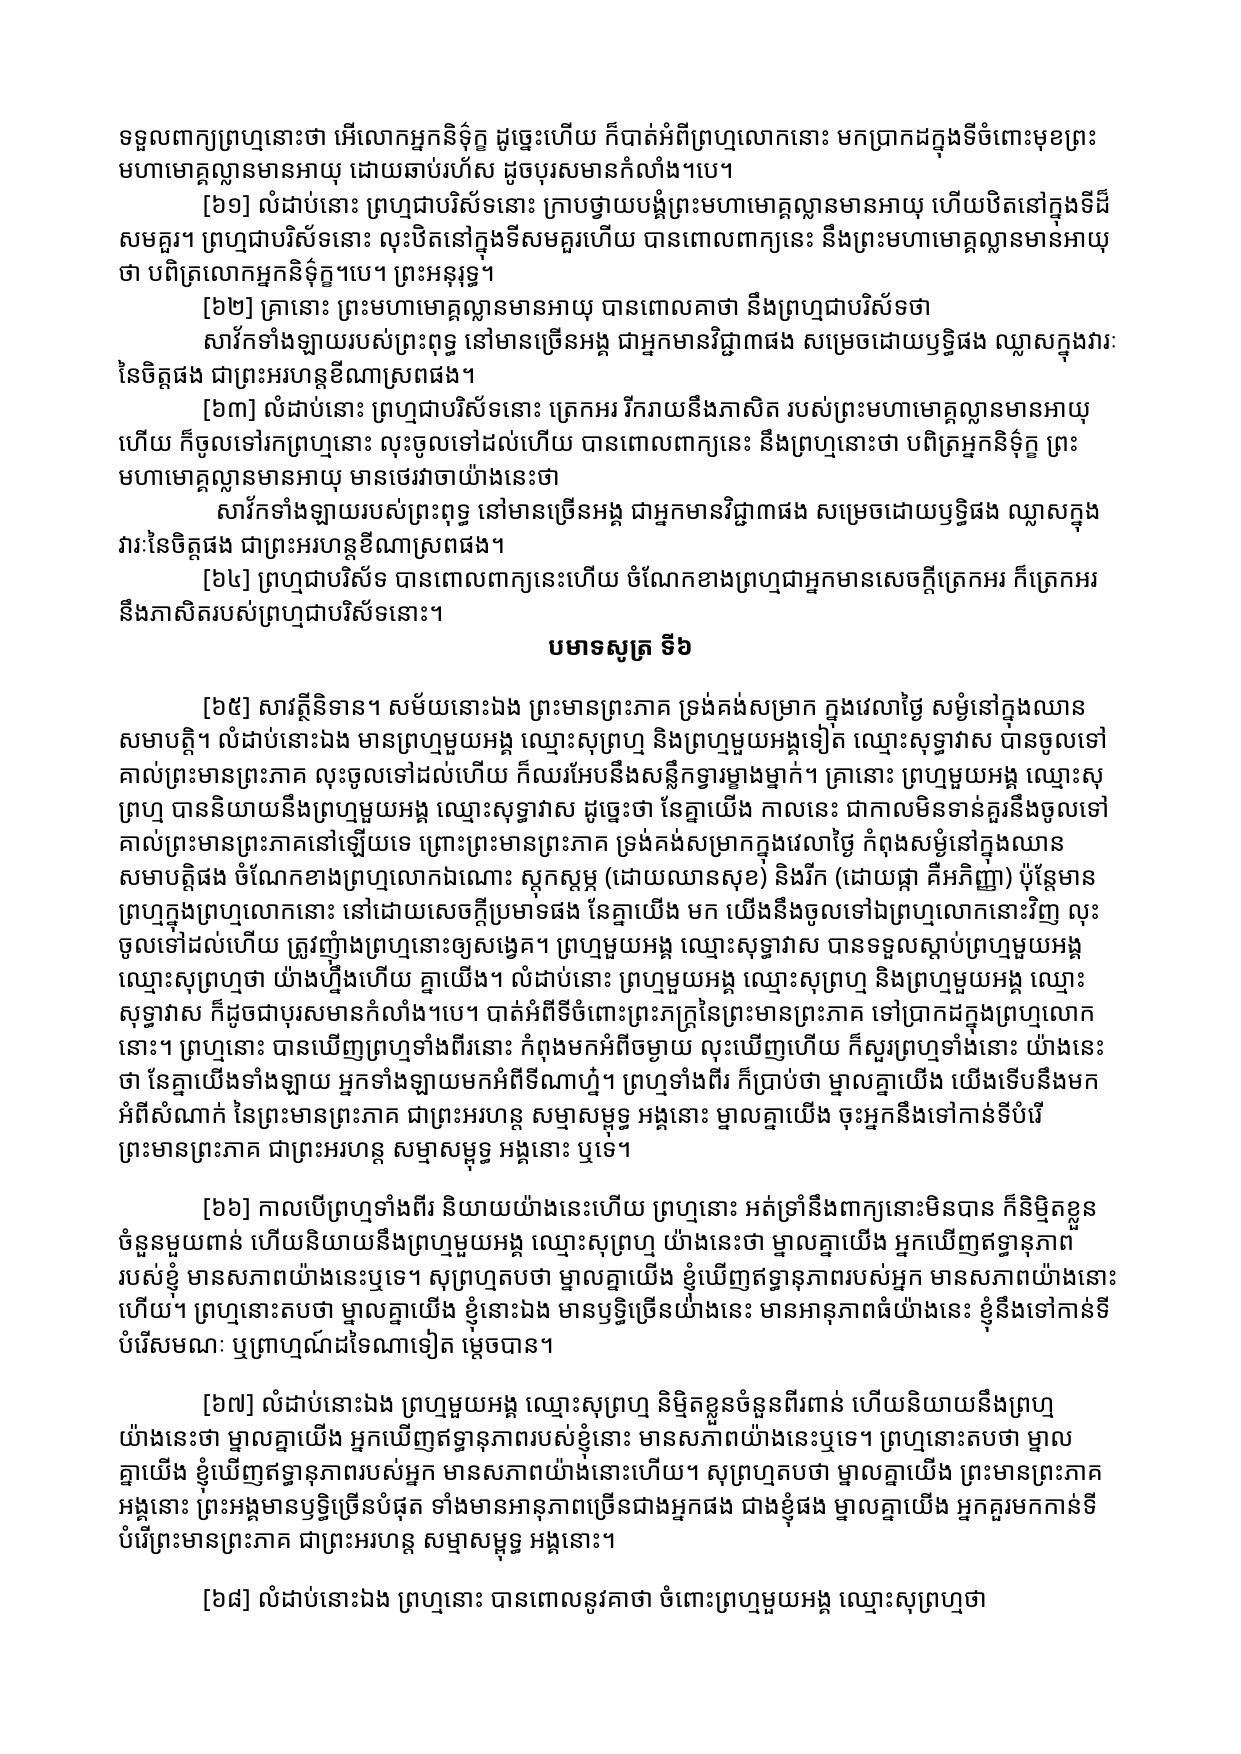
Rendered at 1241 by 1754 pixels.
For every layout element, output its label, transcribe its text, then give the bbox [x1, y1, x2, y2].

text [៦៨] លំដាប់នោះឯង ព្រហ្មនោះ បានពោលនូវគាថា ចំពោះព្រហ្មមួយអង្គ ឈ្មោះសុព្រហ្មថា [118, 1581, 1122, 1615]
text សាវ័កទាំងឡាយរបស់ព្រះពុទ្ធ នៅមានច្រើនអង្គ ជាអ្នកមានវិជ្ជា៣ផង សម្រេច​ដោយឫទ្ធិផង ឈ្លាសក្នុងវារៈនៃចិត្តផង ជាព្រះអរហន្តខីណាស្រពផង។ [118, 493, 1122, 561]
text [៦៣] លំដាប់នោះ ព្រហ្មជាបរិស័ទនោះ​ ត្រេកអរ រីករាយនឹងភាសិត របស់​ព្រះមហាមោគ្គល្លាន​មានអាយុហើយ ក៏ចូលទៅរកព្រហ្មនោះ លុះចូលទៅដល់ហើយ បាន​ពោលពាក្យនេះ នឹងព្រហ្មនោះថា បពិត្រអ្នកនិទ៌ុក្ខ ព្រះមហាមោគ្គល្លាន​មានអាយុ មានថេរវាចាយ៉ាងនេះថា [118, 391, 1122, 493]
text [៦៤] ព្រហ្មជាបរិស័ទ បានពោលពាក្យនេះហើយ ចំណែក​ខាងព្រហ្ម​ជាអ្នក​មានសេចក្តីត្រេកអរ ក៏ត្រេកអរនឹងភាសិតរបស់ព្រហ្មជាបរិស័ទនោះ។ [118, 561, 1122, 629]
text [៦៥] សាវត្ថីនិទាន។ សម័យនោះឯង ព្រះមានព្រះភាគ ទ្រង់គង់សម្រាក ក្នុង​វេលាថ្ងៃ សម្ងំនៅក្នុងឈានសមាបត្តិ។ លំដាប់នោះឯង មានព្រហ្មមួយអង្គ ឈ្មោះ​សុព្រហ្ម និងព្រហ្មមួយអង្គទៀត ឈ្មោះសុទ្ធាវាស បានចូលទៅគាល់​ព្រះមានព្រះភាគ លុះចូលទៅដល់ហើយ ក៏ឈរអែបនឹងសន្លឹកទ្វារម្ខាងម្នាក់។ គ្រានោះ ព្រហ្មមួយអង្គ ឈ្មោះសុព្រហ្ម បាននិយាយនឹងព្រហ្មមួយអង្គ ឈ្មោះសុទ្ធាវាស ដូច្នេះថា នែគ្នាយើង កាលនេះ ជាកាលមិនទាន់គួរនឹងចូលទៅ​គាល់​ព្រះមានព្រះភាគនៅឡើយទេ ព្រោះព្រះមានព្រះភាគ ទ្រង់គង់សម្រាក​ក្នុងវេលាថ្ងៃ កំពុងសម្ងំនៅក្នុងឈានសមាបត្តិផង ចំណែកខាងព្រហ្មលោកឯណោះ ស្តុកស្តម្ភ (ដោយឈានសុខ) និងរីក (ដោយផ្កា គឺអភិញ្ញា) ប៉ុន្តែមានព្រហ្មក្នុងព្រហ្មលោកនោះ នៅដោយ​សេចក្តី​ប្រមាទផង នែគ្នាយើង មក យើងនឹងចូល​ទៅឯព្រហ្មលោក​នោះវិញ លុះចូលទៅដល់ហើយ ត្រូវញុំាងព្រហ្មនោះឲ្យសង្វេគ។ ព្រហ្មមួយអង្គ ឈ្មោះសុទ្ធាវាស បានទទួលស្តាប់​ព្រហ្មមួយអង្គ ឈ្មោះសុព្រហ្មថា យ៉ាងហ្នឹងហើយ គ្នាយើង។ លំដាប់នោះ ព្រហ្មមួយអង្គ ឈ្មោះសុព្រហ្ម និងព្រហ្មមួយអង្គ ឈ្មោះ​សុទ្ធាវាស ក៏ដូចជាបុរសមានកំលាំង។បេ។ បាត់អំពីទីចំពោះ​ព្រះភក្ត្រ​នៃ​ព្រះមានព្រះភាគ ទៅប្រាកដ​ក្នុងព្រហ្មលោកនោះ។ ព្រហ្មនោះ បានឃើញ​ព្រហ្ម​ទាំងពីរនោះ កំពុងមកអំពីចម្ងាយ លុះ​ឃើញហើយ ក៏សួរព្រហ្មទាំងនោះ យ៉ាងនេះថា នែគ្នាយើងទាំងឡាយ អ្នកទាំងឡាយមកអំពីទីណាហ្ន៎។ ព្រហ្មទាំង​ពីរ ក៏ប្រាប់ថា ម្នាលគ្នាយើង យើងទើបនឹងមកអំពីសំណាក់ នៃ​ព្រះមានព្រះភាគ ជា​ព្រះអរហន្ត សម្មាសម្ពុទ្ធ អង្គនោះ ម្នាលគ្នាយើង ចុះអ្នកនឹងទៅកាន់​ទីបំរើ​ព្រះមានព្រះភាគ ជាព្រះអរហន្ត សម្មាសម្ពុទ្ធ អង្គនោះ ឬទេ។ [118, 688, 1122, 1165]
text បមាទសូត្រ ទី៦ [118, 629, 1122, 663]
text [៦៧] លំដាប់នោះឯង ព្រហ្មមួយអង្គ ឈ្មោះសុព្រហ្ម និម្មិតខ្លួនចំនួន​ពីរពាន់ ហើយនិយាយនឹងព្រហ្ម យ៉ាងនេះថា ម្នាលគ្នាយើង អ្នកឃើញឥទ្ធានុភាព​របស់ខ្ញុំ​នោះ មានសភាពយ៉ាងនេះឬទេ។ ព្រហ្មនោះតបថា ម្នាលគ្នាយើង ខ្ញុំឃើញឥទ្ធានុភាព​របស់​អ្នក មានសភាពយ៉ាងនោះហើយ។ សុព្រហ្មតបថា ម្នាលគ្នាយើង ព្រះមានព្រះភាគ អង្គនោះ ព្រះអង្គមាន​ឫទ្ធិច្រើនបំផុត ទាំងមាន​អានុភាពច្រើនជាង​អ្នកផង ជាងខ្ញុំផង ម្នាលគ្នាយើង អ្នកគួរមកកាន់​ទីបំរើ​ព្រះមានព្រះភាគ ជា​ព្រះអរហន្ត សម្មាសម្ពុទ្ធ អង្គនោះ។ [118, 1385, 1122, 1556]
text សាវ័កទាំងឡាយរបស់ព្រះពុទ្ធ នៅមានច្រើនអង្គ ជាអ្នកមានវិជ្ជា៣ផង សម្រេច​ដោយឫទ្ធិផង ឈ្លាសក្នុងវារៈនៃចិត្តផង ជាព្រះអរហន្តខីណាស្រពផង។ [118, 322, 1122, 391]
text [៦១] លំដាប់នោះ ព្រហ្មជាបរិស័ទនោះ ក្រាបថ្វាយបង្គំ​ព្រះមហាមោគ្គល្លាន​មានអាយុ ហើយឋិតនៅក្នុងទីដ៏សមគួរ។ ព្រហ្មជាបរិស័ទនោះ លុះឋិត​នៅក្នុង​ទីសមគួរ​ហើយ បានពោលពាក្យនេះ នឹងព្រះមហាមោគ្គល្លាន​មានអាយុថា បពិត្រ​លោកអ្នកនិទ៌ុក្ខ។បេ។ ព្រះអនុរុទ្ធ។ [118, 186, 1122, 288]
text [៦២] គ្រានោះ ព្រះមហាមោគ្គល្លាន​មានអាយុ បានពោលគាថា នឹង​ព្រហ្មជាបរិស័ទថា [118, 288, 1122, 322]
text ទទួលពាក្យ​ព្រហ្ម​នោះថា អើលោកអ្នកនិទ៌ុក្ខ ដូច្នេះហើយ ក៏បាត់អំពីព្រហ្មលោកនោះ មក​ប្រាកដក្នុងទីចំពោះ​មុខព្រះមហាមោគ្គល្លានមានអាយុ ដោយឆាប់រហ័ស ដូចបុរសមានកំលាំង។បេ។ [118, 118, 1122, 186]
text [៦៦] កាលបើព្រហ្មទាំងពីរ និយាយយ៉ាងនេះហើយ ព្រហ្មនោះ អត់ទ្រាំ​នឹង​ពាក្យនោះមិនបាន ក៏និមិ្មតខ្លួនចំនួនមួយពាន់ ហើយនិយាយនឹងព្រហ្មមួយអង្គ ឈ្មោះ​សុព្រហ្ម យ៉ាងនេះថា ម្នាលគ្នាយើង អ្នកឃើញឥទ្ធានុភាពរបស់ខ្ញុំ មានសភាព​យ៉ាងនេះឬទេ។ សុព្រហ្មតបថា ម្នាលគ្នាយើង ខ្ញុំឃើញ​ឥទ្ធានុភាពរបស់អ្នក មានសភាព​យ៉ាងនោះហើយ។ ព្រហ្មនោះតបថា ម្នាលគ្នាយើង ខ្ញុំនោះឯង មាន​ឫទ្ធិច្រើនយ៉ាងនេះ មានអានុភាពធំយ៉ាងនេះ ខ្ញុំនឹង​ទៅកាន់ទីបំរើសមណៈ ឬព្រាហ្មណ៍ដទៃណាទៀត ម្តេចបាន។ [118, 1190, 1122, 1360]
